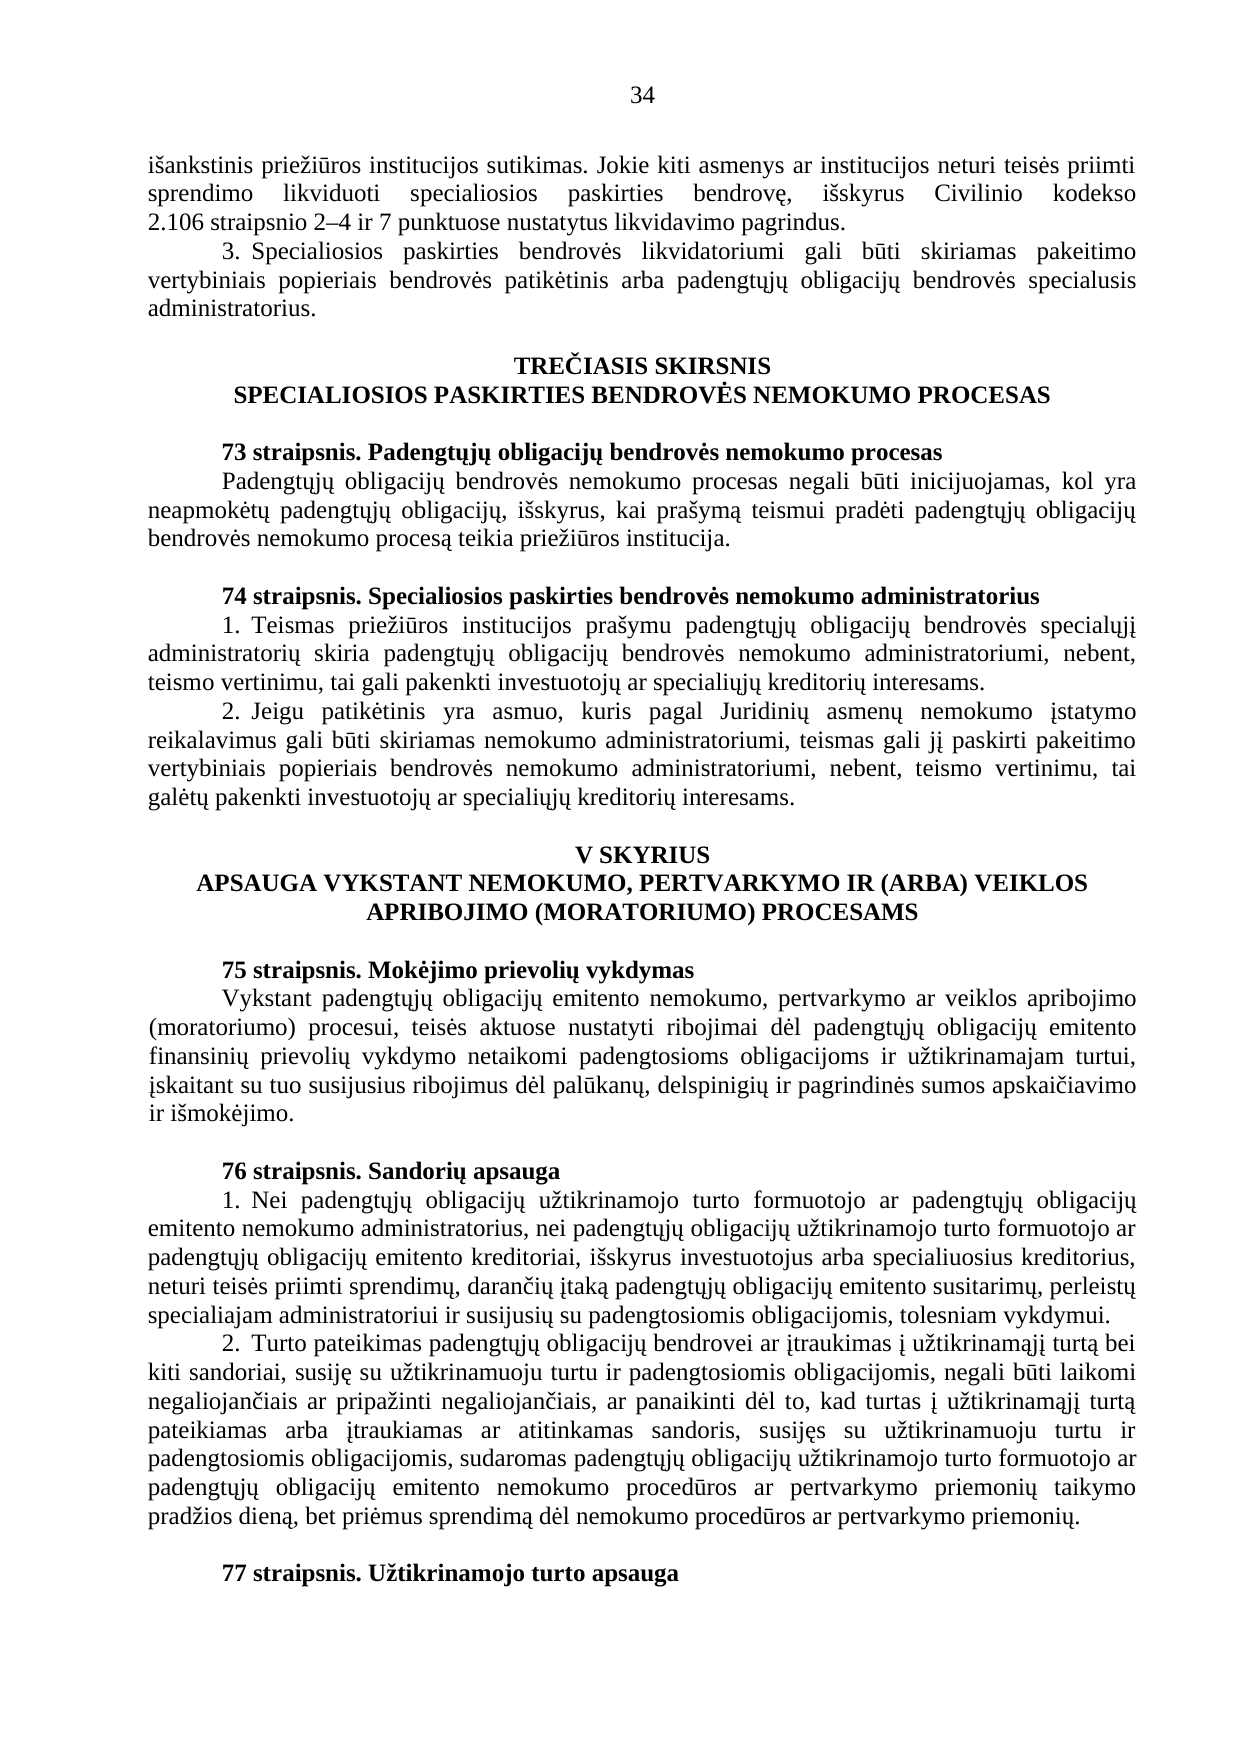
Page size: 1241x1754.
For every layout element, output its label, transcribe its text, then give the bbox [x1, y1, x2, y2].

text Vykstant padengtųjų obligacijų emitento nemokumo, pertvarkymo ar veiklos apribojimo (moratoriumo) procesui, teisės aktuose nustatyti ribojimai dėl padengtųjų obligacijų emitento finansinių prievolių vykdymo netaikomi padengtosioms obligacijoms ir užtikrinamajam turtui, įskaitant su tuo susijusius ribojimus dėl palūkanų, delspinigių ir pagrindinės sumos apskaičiavimo ir išmokėjimo. [149, 983, 1137, 1127]
subtitle TREČIASIS SKIRSNIS [148, 351, 1137, 380]
text 76 straipsnis. Sandorių apsauga [222, 1156, 1137, 1185]
text 2. Jeigu patikėtinis yra asmuo, kuris pagal Juridinių asmenų nemokumo įstatymo reikalavimus gali būti skiriamas nemokumo administratoriumi, teismas gali jį paskirti pakeitimo vertybiniais popieriais bendrovės nemokumo administratoriumi, nebent, teismo vertinimu, tai galėtų pakenkti investuotojų ar specialiųjų kreditorių interesams. [148, 696, 1137, 811]
text 75 straipsnis. Mokėjimo prievolių vykdymas [222, 955, 1137, 983]
text išankstinis priežiūros institucijos sutikimas. Jokie kiti asmenys ar institucijos neturi teisės priimti sprendimo likviduoti specialiosios paskirties bendrovę, išskyrus Civilinio kodekso 2.106 straipsnio 2–4 ir 7 punktuose nustatytus likvidavimo pagrindus. [148, 150, 1137, 236]
text 77 straipsnis. Užtikrinamojo turto apsauga [222, 1558, 1137, 1587]
text 1. Nei padengtųjų obligacijų užtikrinamojo turto formuotojo ar padengtųjų obligacijų emitento nemokumo administratorius, nei padengtųjų obligacijų užtikrinamojo turto formuotojo ar padengtųjų obligacijų emitento kreditoriai, išskyrus investuotojus arba specialiuosius kreditorius, neturi teisės priimti sprendimų, darančių įtaką padengtųjų obligacijų emitento susitarimų, perleistų specialiajam administratoriui ir susijusių su padengtosiomis obligacijomis, tolesniam vykdymui. [148, 1185, 1137, 1328]
subtitle SPECIALIOSIOS PASKIRTIES BENDROVĖS NEMOKUMO PROCESAS [148, 380, 1137, 408]
text 73 straipsnis. Padengtųjų obligacijų bendrovės nemokumo procesas [221, 437, 1137, 466]
text 74 straipsnis. Specialiosios paskirties bendrovės nemokumo administratorius [222, 581, 1137, 610]
text 2. Turto pateikimas padengtųjų obligacijų bendrovei ar įtraukimas į užtikrinamąjį turtą bei kiti sandoriai, susiję su užtikrinamuoju turtu ir padengtosiomis obligacijomis, negali būti laikomi negaliojančiais ar pripažinti negaliojančiais, ar panaikinti dėl to, kad turtas į užtikrinamąjį turtą pateikiamas arba įtraukiamas ar atitinkamas sandoris, susijęs su užtikrinamuoju turtu ir padengtosiomis obligacijomis, sudaromas padengtųjų obligacijų užtikrinamojo turto formuotojo ar padengtųjų obligacijų emitento nemokumo procedūros ar pertvarkymo priemonių taikymo pradžios dieną, bet priėmus sprendimą dėl nemokumo procedūros ar pertvarkymo priemonių. [148, 1328, 1137, 1530]
text 3. Specialiosios paskirties bendrovės likvidatoriumi gali būti skiriamas pakeitimo vertybiniais popieriais bendrovės patikėtinis arba padengtųjų obligacijų bendrovės specialusis administratorius. [148, 236, 1137, 322]
text APSAUGA VYKSTANT NEMOKUMO, PERTVARKYMO IR (ARBA) VEIKLOS APRIBOJIMO (MORATORIUMO) PROCESAMS [148, 868, 1137, 926]
text V SKYRIUS [148, 840, 1137, 868]
text 1. Teismas priežiūros institucijos prašymu padengtųjų obligacijų bendrovės specialųjį administratorių skiria padengtųjų obligacijų bendrovės nemokumo administratoriumi, nebent, teismo vertinimu, tai gali pakenkti investuotojų ar specialiųjų kreditorių interesams. [148, 610, 1137, 696]
text Padengtųjų obligacijų bendrovės nemokumo procesas negali būti inicijuojamas, kol yra neapmokėtų padengtųjų obligacijų, išskyrus, kai prašymą teismui pradėti padengtųjų obligacijų bendrovės nemokumo procesą teikia priežiūros institucija. [148, 466, 1137, 552]
